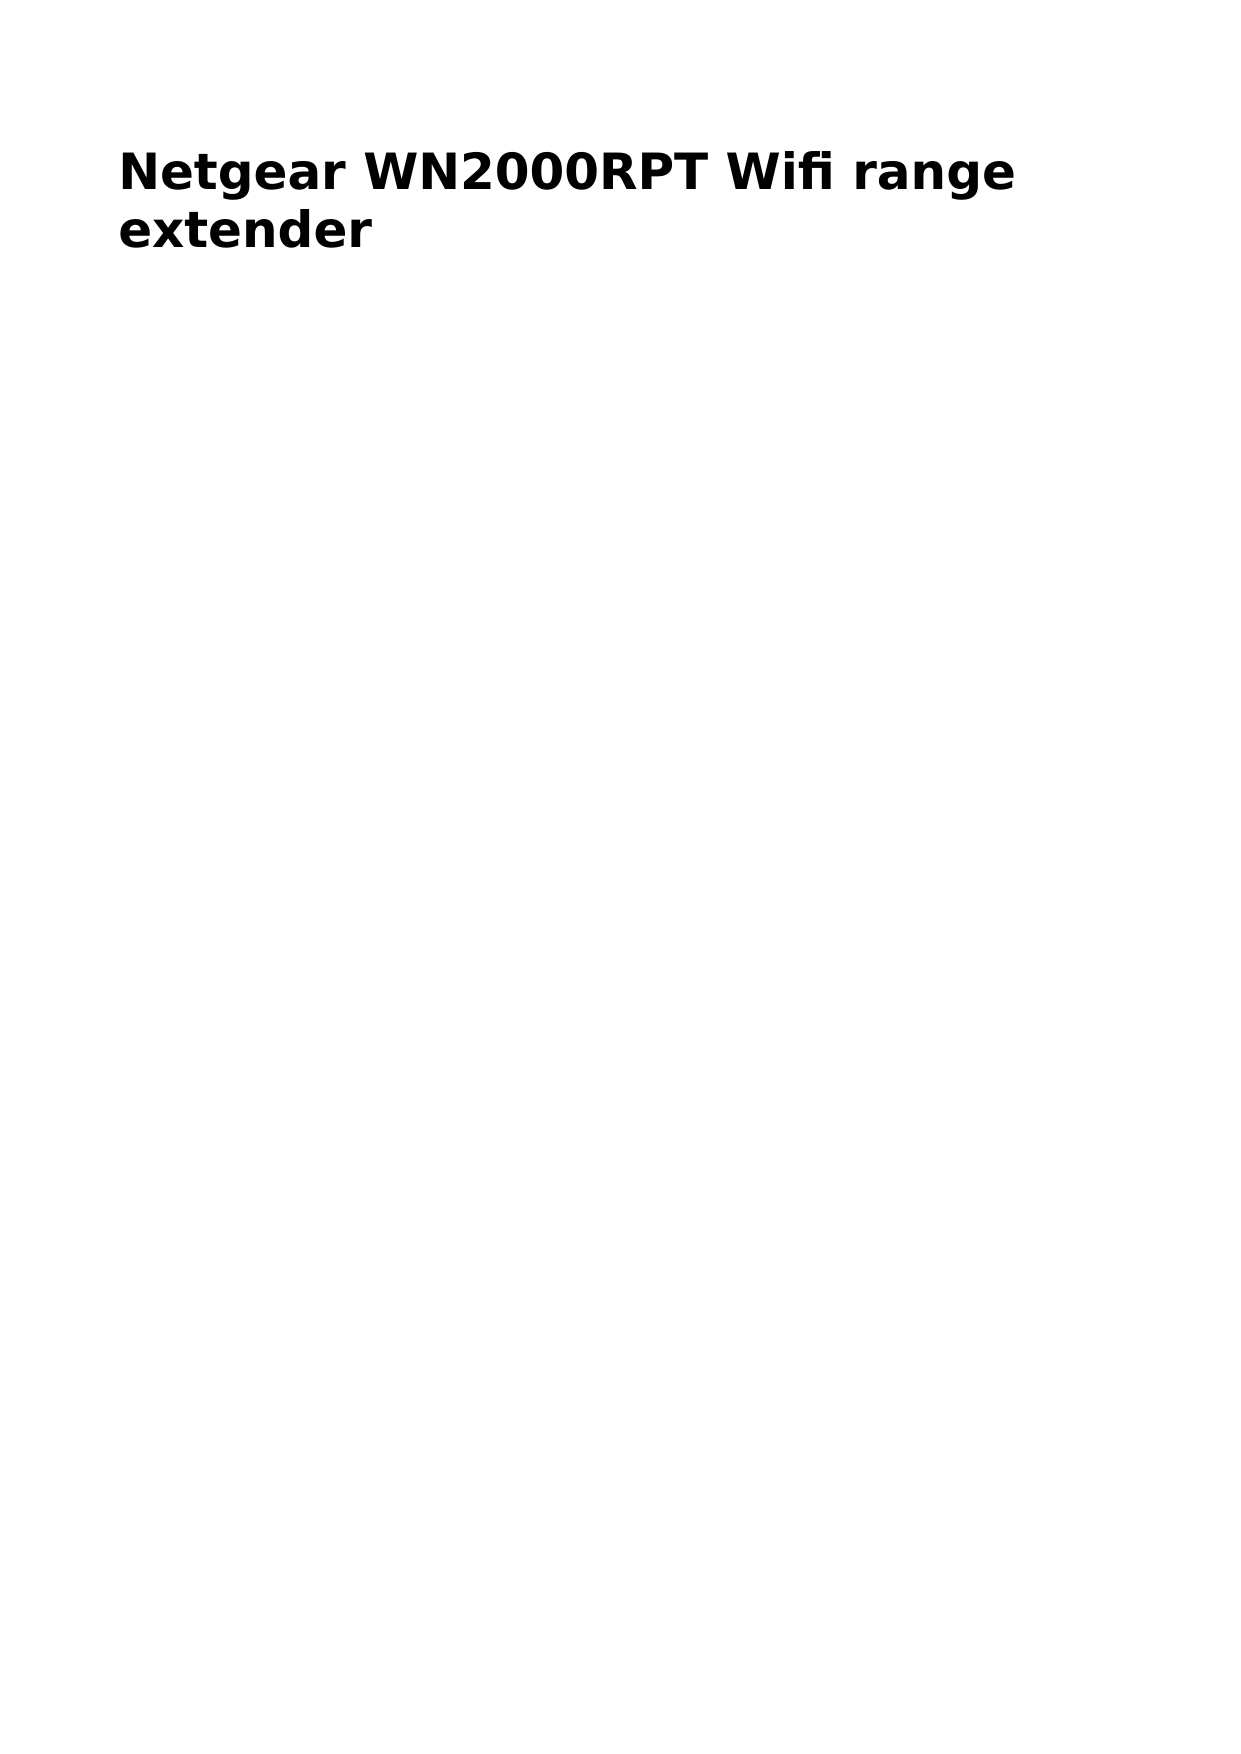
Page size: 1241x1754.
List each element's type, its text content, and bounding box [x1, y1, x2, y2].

subtitle Netgear WN2000RPT Wifi range extender [118, 143, 1122, 259]
